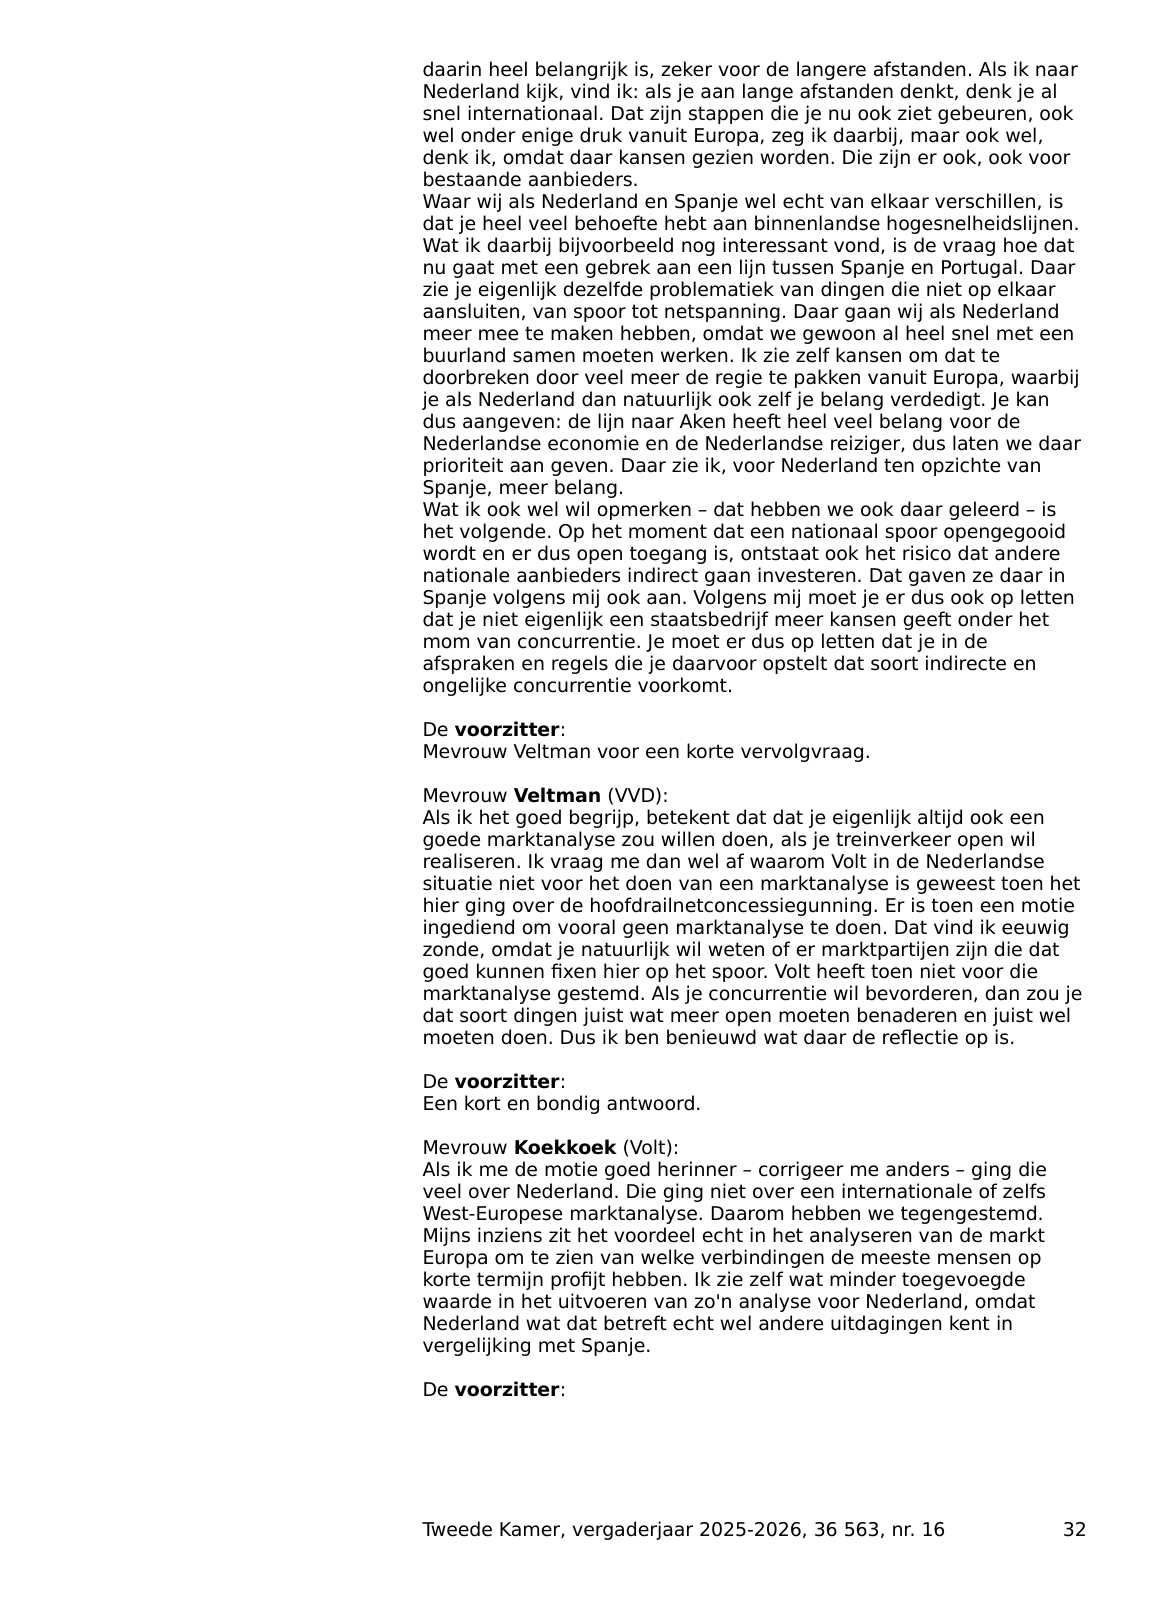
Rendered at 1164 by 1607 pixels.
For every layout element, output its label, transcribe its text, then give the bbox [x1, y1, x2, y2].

text Wat ik ook wel wil opmerken – dat hebben we ook daar geleerd – is het volgende. Op het moment dat een nationaal spoor opengegooid wordt en er dus open toegang is, ontstaat ook het risico dat andere nationale aanbieders indirect gaan investeren. Dat gaven ze daar in Spanje volgens mij ook aan. Volgens mij moet je er dus ook op letten dat je niet eigenlijk een staatsbedrijf meer kansen geeft onder het mom van concurrentie. Je moet er dus op letten dat je in de afspraken en regels die je daarvoor opstelt dat soort indirecte en ongelijke concurrentie voorkomt. [422, 499, 1087, 696]
text Als ik het goed begrijp, betekent dat dat je eigenlijk altijd ook een goede marktanalyse zou willen doen, als je treinverkeer open wil realiseren. Ik vraag me dan wel af waarom Volt in de Nederlandse situatie niet voor het doen van een marktanalyse is geweest toen het hier ging over de hoofdrailnetconcessiegunning. Er is toen een motie ingediend om vooral geen marktanalyse te doen. Dat vind ik eeuwig zonde, omdat je natuurlijk wil weten of er marktpartijen zijn die dat goed kunnen fixen hier op het spoor. Volt heeft toen niet voor die marktanalyse gestemd. Als je concurrentie wil bevorderen, dan zou je dat soort dingen juist wat meer open moeten benaderen en juist wel moeten doen. Dus ik ben benieuwd wat daar de reflectie op is. [422, 807, 1087, 1048]
text Als ik me de motie goed herinner – corrigeer me anders – ging die veel over Nederland. Die ging niet over een internationale of zelfs West-Europese marktanalyse. Daarom hebben we tegengestemd. Mijns inziens zit het voordeel echt in het analyseren van de markt Europa om te zien van welke verbindingen de meeste mensen op korte termijn profijt hebben. Ik zie zelf wat minder toegevoegde waarde in het uitvoeren van zo'n analyse voor Nederland, omdat Nederland wat dat betreft echt wel andere uitdagingen kent in vergelijking met Spanje. [422, 1159, 1087, 1357]
text daarin heel belangrijk is, zeker voor de langere afstanden. Als ik naar Nederland kijk, vind ik: als je aan lange afstanden denkt, denk je al snel internationaal. Dat zijn stappen die je nu ook ziet gebeuren, ook wel onder enige druk vanuit Europa, zeg ik daarbij, maar ook wel, denk ik, omdat daar kansen gezien worden. Die zijn er ook, ook voor bestaande aanbieders. [422, 59, 1087, 191]
text De voorzitter: [422, 719, 1087, 741]
text Waar wij als Nederland en Spanje wel echt van elkaar verschillen, is dat je heel veel behoefte hebt aan binnenlandse hogesnelheidslijnen. Wat ik daarbij bijvoorbeeld nog interessant vond, is de vraag hoe dat nu gaat met een gebrek aan een lijn tussen Spanje en Portugal. Daar zie je eigenlijk dezelfde problematiek van dingen die niet op elkaar aansluiten, van spoor tot netspanning. Daar gaan wij als Nederland meer mee te maken hebben, omdat we gewoon al heel snel met een buurland samen moeten werken. Ik zie zelf kansen om dat te doorbreken door veel meer de regie te pakken vanuit Europa, waarbij je als Nederland dan natuurlijk ook zelf je belang verdedigt. Je kan dus aangeven: de lijn naar Aken heeft heel veel belang voor de Nederlandse economie en de Nederlandse reiziger, dus laten we daar prioriteit aan geven. Daar zie ik, voor Nederland ten opzichte van Spanje, meer belang. [422, 191, 1087, 499]
text Mevrouw Veltman voor een korte vervolgvraag. [422, 741, 1087, 763]
text De voorzitter: [422, 1379, 1087, 1401]
text De voorzitter: [422, 1071, 1087, 1093]
text Mevrouw Veltman (VVD): [422, 785, 1087, 807]
text Een kort en bondig antwoord. [422, 1093, 1087, 1115]
text Mevrouw Koekkoek (Volt): [422, 1137, 1087, 1159]
